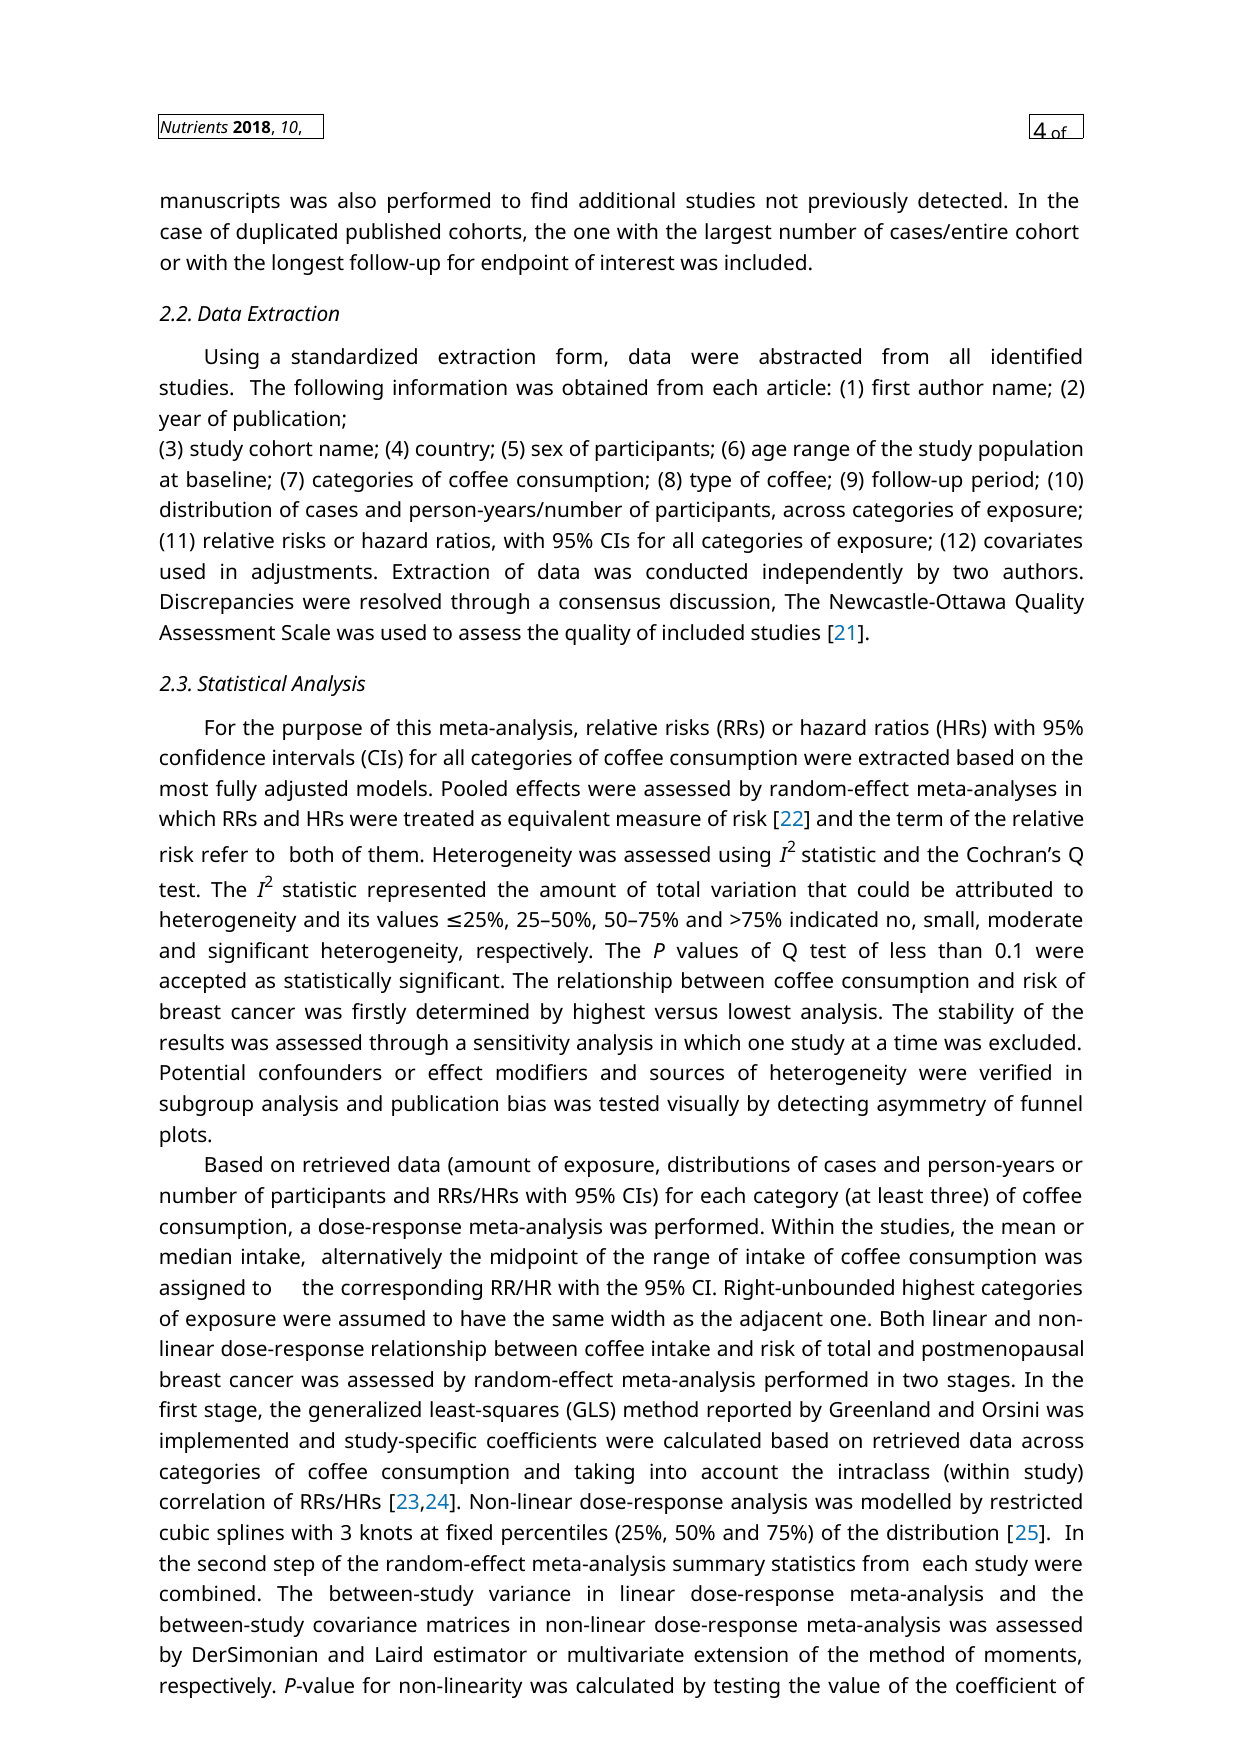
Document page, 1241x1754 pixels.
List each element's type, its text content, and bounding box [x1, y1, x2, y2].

list study cohort name; (4) country; (5) sex of participants; (6) age range of the study population at baseline; (7) categories of coffee consumption; (8) type of coffee; (9) follow-up period; (10) distribution of cases and person-years/number of participants, across categories of exposure; (11) relative risks or hazard ratios, with 95% CIs for all categories of exposure; (12) covariates used in adjustments. Extraction of data was conducted independently by two authors. Discrepancies were resolved through a consensus discussion, The Newcastle-Ottawa Quality Assessment Scale was used to assess the quality of included studies [21]. [159, 434, 1085, 646]
list Data Extraction [159, 299, 1096, 328]
text manuscripts was also performed to find additional studies not previously detected. In the case of duplicated published cohorts, the one with the largest number of cases/entire cohort or with the longest follow-up for endpoint of interest was included. [159, 187, 1081, 276]
list Statistical Analysis [159, 669, 1096, 698]
text Based on retrieved data (amount of exposure, distributions of cases and person-years or number of participants and RRs/HRs with 95% CIs) for each category (at least three) of coffee consumption, a dose-response meta-analysis was performed. Within the studies, the mean or median intake, alternatively the midpoint of the range of intake of coffee consumption was assigned to the corresponding RR/HR with the 95% CI. Right-unbounded highest categories of exposure were assumed to have the same width as the adjacent one. Both linear and non-linear dose-response relationship between coffee intake and risk of total and postmenopausal breast cancer was assessed by random-effect meta-analysis performed in two stages. In the first stage, the generalized least-squares (GLS) method reported by Greenland and Orsini was implemented and study-specific coefficients were calculated based on retrieved data across categories of coffee consumption and taking into account the intraclass (within study) correlation of RRs/HRs [23,24]. Non-linear dose-response analysis was modelled by restricted cubic splines with 3 knots at fixed percentiles (25%, 50% and 75%) of the distribution [25]. In the second step of the random-effect meta-analysis summary statistics from each study were combined. The between-study variance in linear dose-response meta-analysis and the between-study covariance matrices in non-linear dose-response meta-analysis was assessed by DerSimonian and Laird estimator or multivariate extension of the method of moments, respectively. P-value for non-linearity was calculated by testing the value of the coefficient of the second spline of zero. All analyses were performed with R software version 3.0.3, to conduct dose-response meta-analysis the package dosresmeta was used (Development Core Team, Lucent Technologies, Vienna, Austria). [159, 1151, 1085, 1699]
text For the purpose of this meta-analysis, relative risks (RRs) or hazard ratios (HRs) with 95% confidence intervals (CIs) for all categories of coffee consumption were extracted based on the most fully adjusted models. Pooled effects were assessed by random-effect meta-analyses in which RRs and HRs were treated as equivalent measure of risk [22] and the term of the relative risk refer to both of them. Heterogeneity was assessed using I2 statistic and the Cochran’s Q test. The I2 statistic represented the amount of total variation that could be attributed to heterogeneity and its values ≤25%, 25–50%, 50–75% and >75% indicated no, small, moderate and significant heterogeneity, respectively. The P values of Q test of less than 0.1 were accepted as statistically significant. The relationship between coffee consumption and risk of breast cancer was firstly determined by highest versus lowest analysis. The stability of the results was assessed through a sensitivity analysis in which one study at a time was excluded. Potential confounders or effect modifiers and sources of heterogeneity were verified in subgroup analysis and publication bias was tested visually by detecting asymmetry of funnel plots. [159, 713, 1085, 1148]
text Using a standardized extraction form, data were abstracted from all identified studies. The following information was obtained from each article: (1) first author name; (2) year of publication; [159, 342, 1085, 432]
